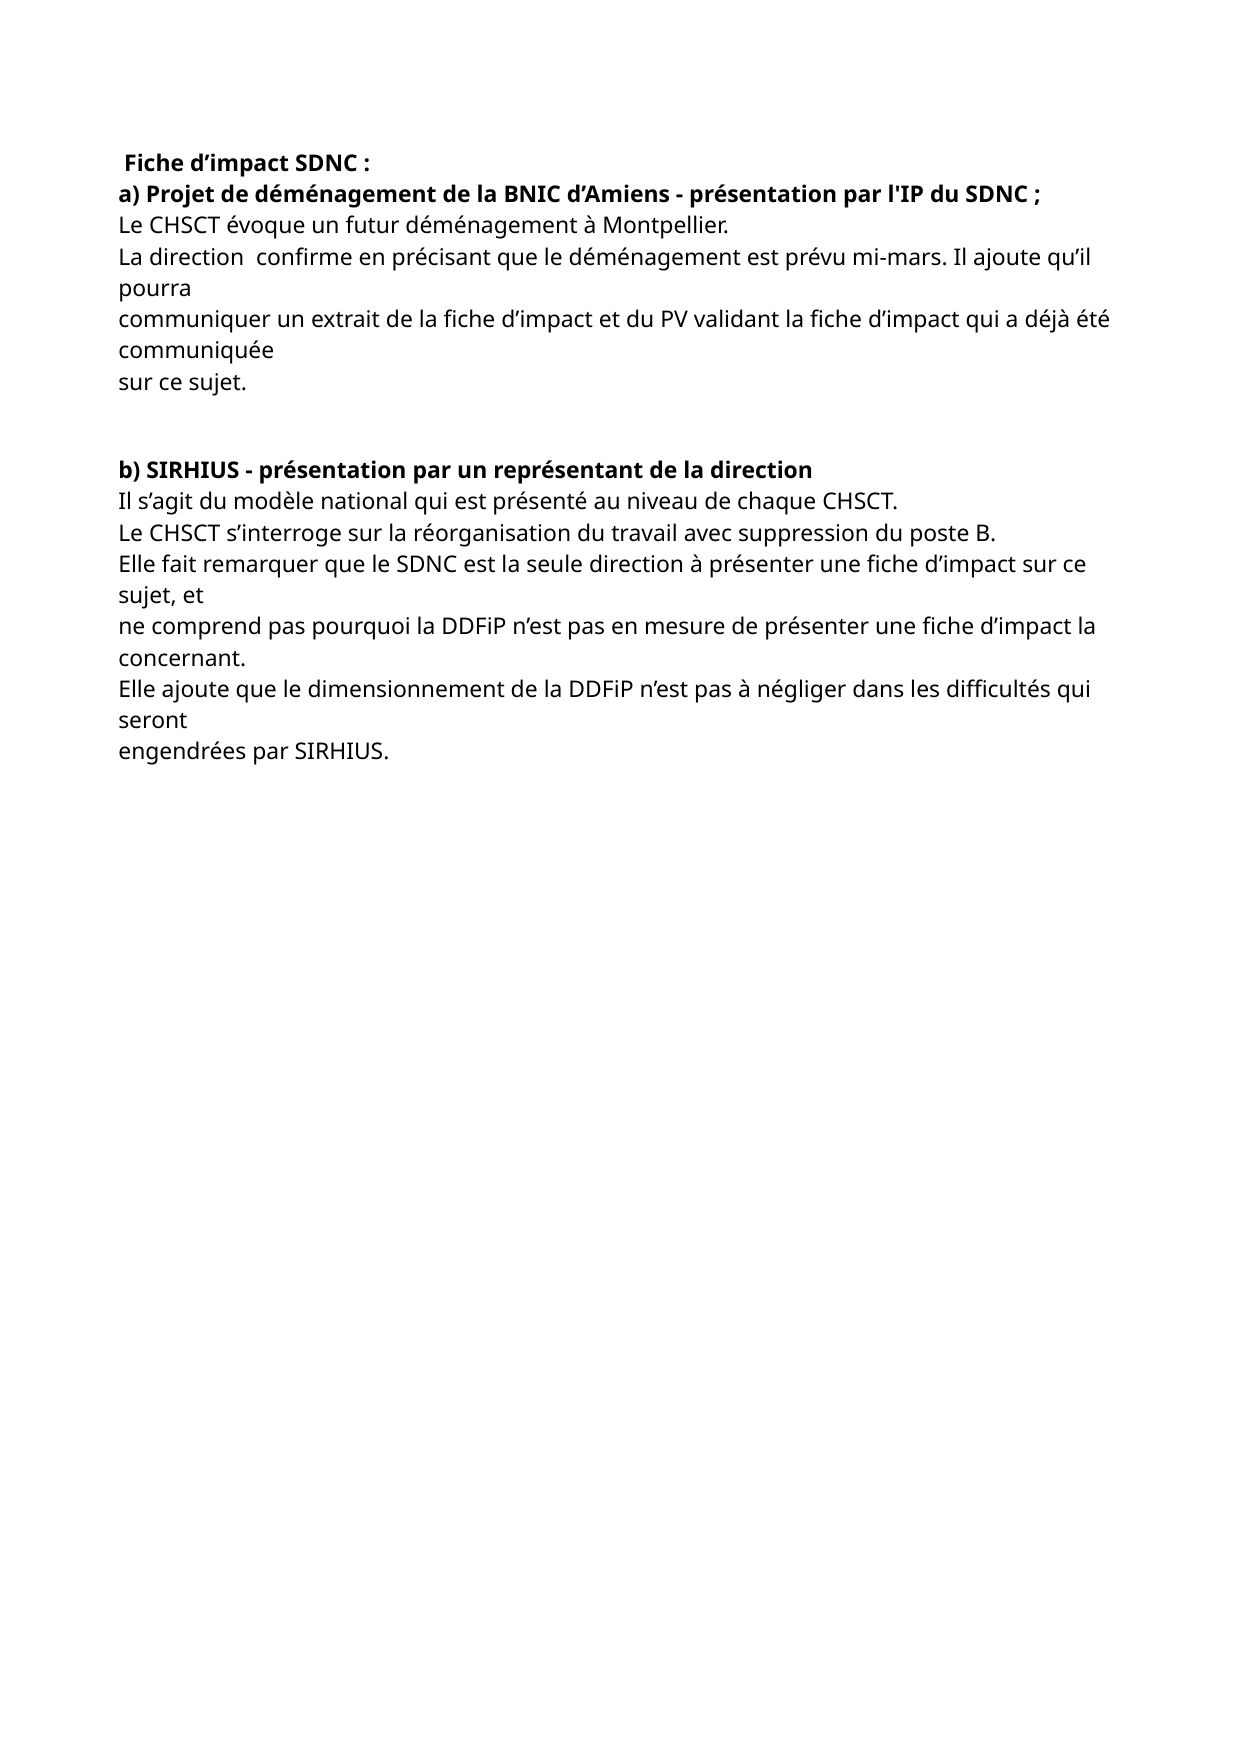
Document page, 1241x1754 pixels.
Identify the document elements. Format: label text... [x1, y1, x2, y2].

text Il s’agit du modèle national qui est présenté au niveau de chaque CHSCT. [118, 485, 1122, 517]
text b) SIRHIUS - présentation par un représentant de la direction [118, 454, 1122, 485]
text La direction confirme en précisant que le déménagement est prévu mi-mars. Il ajoute qu’il pourra [118, 241, 1122, 303]
text Elle fait remarquer que le SDNC est la seule direction à présenter une fiche d’impact sur ce sujet, et [118, 548, 1122, 610]
text communiquer un extrait de la fiche d’impact et du PV validant la fiche d’impact qui a déjà été communiquée [118, 303, 1122, 366]
text Le CHSCT s’interroge sur la réorganisation du travail avec suppression du poste B. [118, 517, 1122, 548]
text sur ce sujet. [118, 366, 1122, 397]
text a) Projet de déménagement de la BNIC d’Amiens - présentation par l'IP du SDNC ; [118, 178, 1122, 209]
text Fiche d’impact SDNC : [118, 147, 1122, 178]
text Le CHSCT évoque un futur déménagement à Montpellier. [118, 209, 1122, 241]
text engendrées par SIRHIUS. [118, 735, 1122, 767]
text Elle ajoute que le dimensionnement de la DDFiP n’est pas à négliger dans les difficultés qui seront [118, 673, 1122, 735]
text ne comprend pas pourquoi la DDFiP n’est pas en mesure de présenter une fiche d’impact la concernant. [118, 610, 1122, 673]
